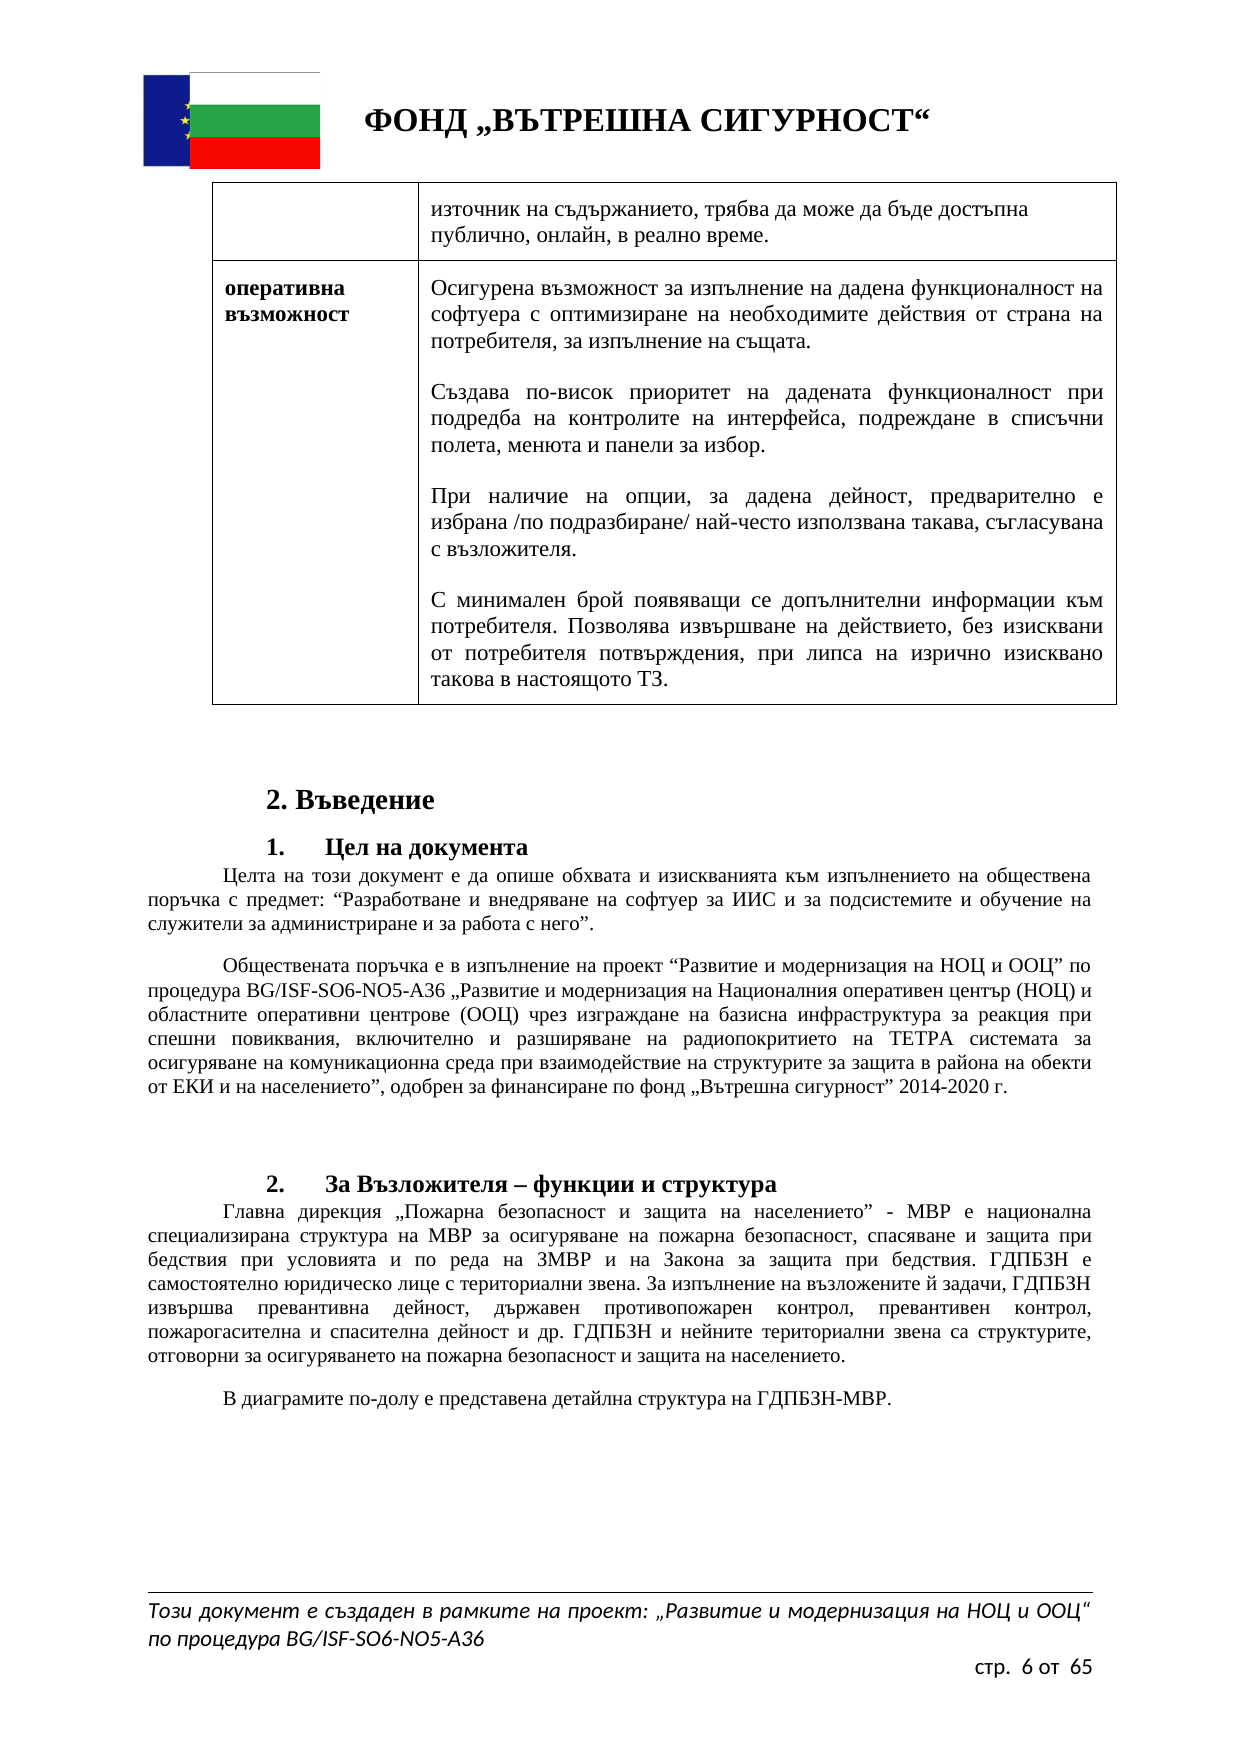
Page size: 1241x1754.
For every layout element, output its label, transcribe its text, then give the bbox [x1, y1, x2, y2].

text Обществената поръчка е в изпълнение на проект “Развитие и модернизация на НОЦ и ООЦ” по процедура BG/ISF-SO6-NO5-A36 „Развитие и модернизация на Националния оперативен център (НОЦ) и областните оперативни центрове (ООЦ) чрез изграждане на базисна инфраструктура за реакция при спешни повиквания, включително и разширяване на радиопокритието на ТЕТРА системата за осигуряване на комуникационна среда при взаимодействие на структурите за защита в района на обекти от ЕКИ и на населението”, одобрен за финансиране по фонд „Вътрешна сигурност” 2014-2020 г. [148, 953, 1093, 1098]
table_cell източник на съдържанието, трябва да може да бъде достъпна публично, онлайн, в реално време. [419, 183, 1116, 260]
subtitle Въведение [148, 779, 1093, 817]
table_cell оперативна възможност [213, 261, 418, 704]
text Целта на този документ е да опише обхвата и изискванията към изпълнението на обществена поръчка с предмет: “Разработване и внедряване на софтуер за ИИС и за подсистемите и обучение на служители за администриране и за работа с него”. [148, 862, 1093, 935]
text В диаграмите по-долу е представена детайлна структура на ГДПБЗН-МВР. [148, 1386, 1093, 1410]
text Главна дирекция „Пожарна безопасност и защита на населението” - МВР е национална специализирана структура на МВР за осигуряване на пожарна безопасност, спасяване и защита при бедствия при условията и по реда на ЗМВР и на Закона за защита при бедствия. ГДПБЗН е самостоятелно юридическо лице с териториални звена. За изпълнение на възложените й задачи, ГДПБЗН извършва превантивна дейност, държавен противопожарен контрол, превантивен контрол, пожарогасителна и спасителна дейност и др. ГДПБЗН и нейните териториални звена са структурите, отговорни за осигуряването на пожарна безопасност и защита на населението. [148, 1199, 1093, 1367]
table_cell Осигурена възможност за изпълнение на дадена функционалност на софтуера с оптимизиране на необходимите действия от страна на потребителя, за изпълнение на същата. Създава по-висок приоритет на дадената функционалност при подредба на контролите на интерфейса, подреждане в списъчни полета, менюта и панели за избор. При наличие на опции, за дадена дейност, предварително е избрана /по подразбиране/ най-често използвана такава, съгласувана с възложителя. С минимален брой появяващи се допълнителни информации към потребителя. Позволява извършване на действието, без изисквани от потребителя потвърждения, при липса на изрично изисквано такова в настоящото ТЗ. [419, 261, 1116, 704]
table_cell [213, 183, 418, 260]
subtitle Цел на документа [148, 829, 1093, 862]
subtitle За Възложителя – функции и структура [148, 1166, 1093, 1199]
